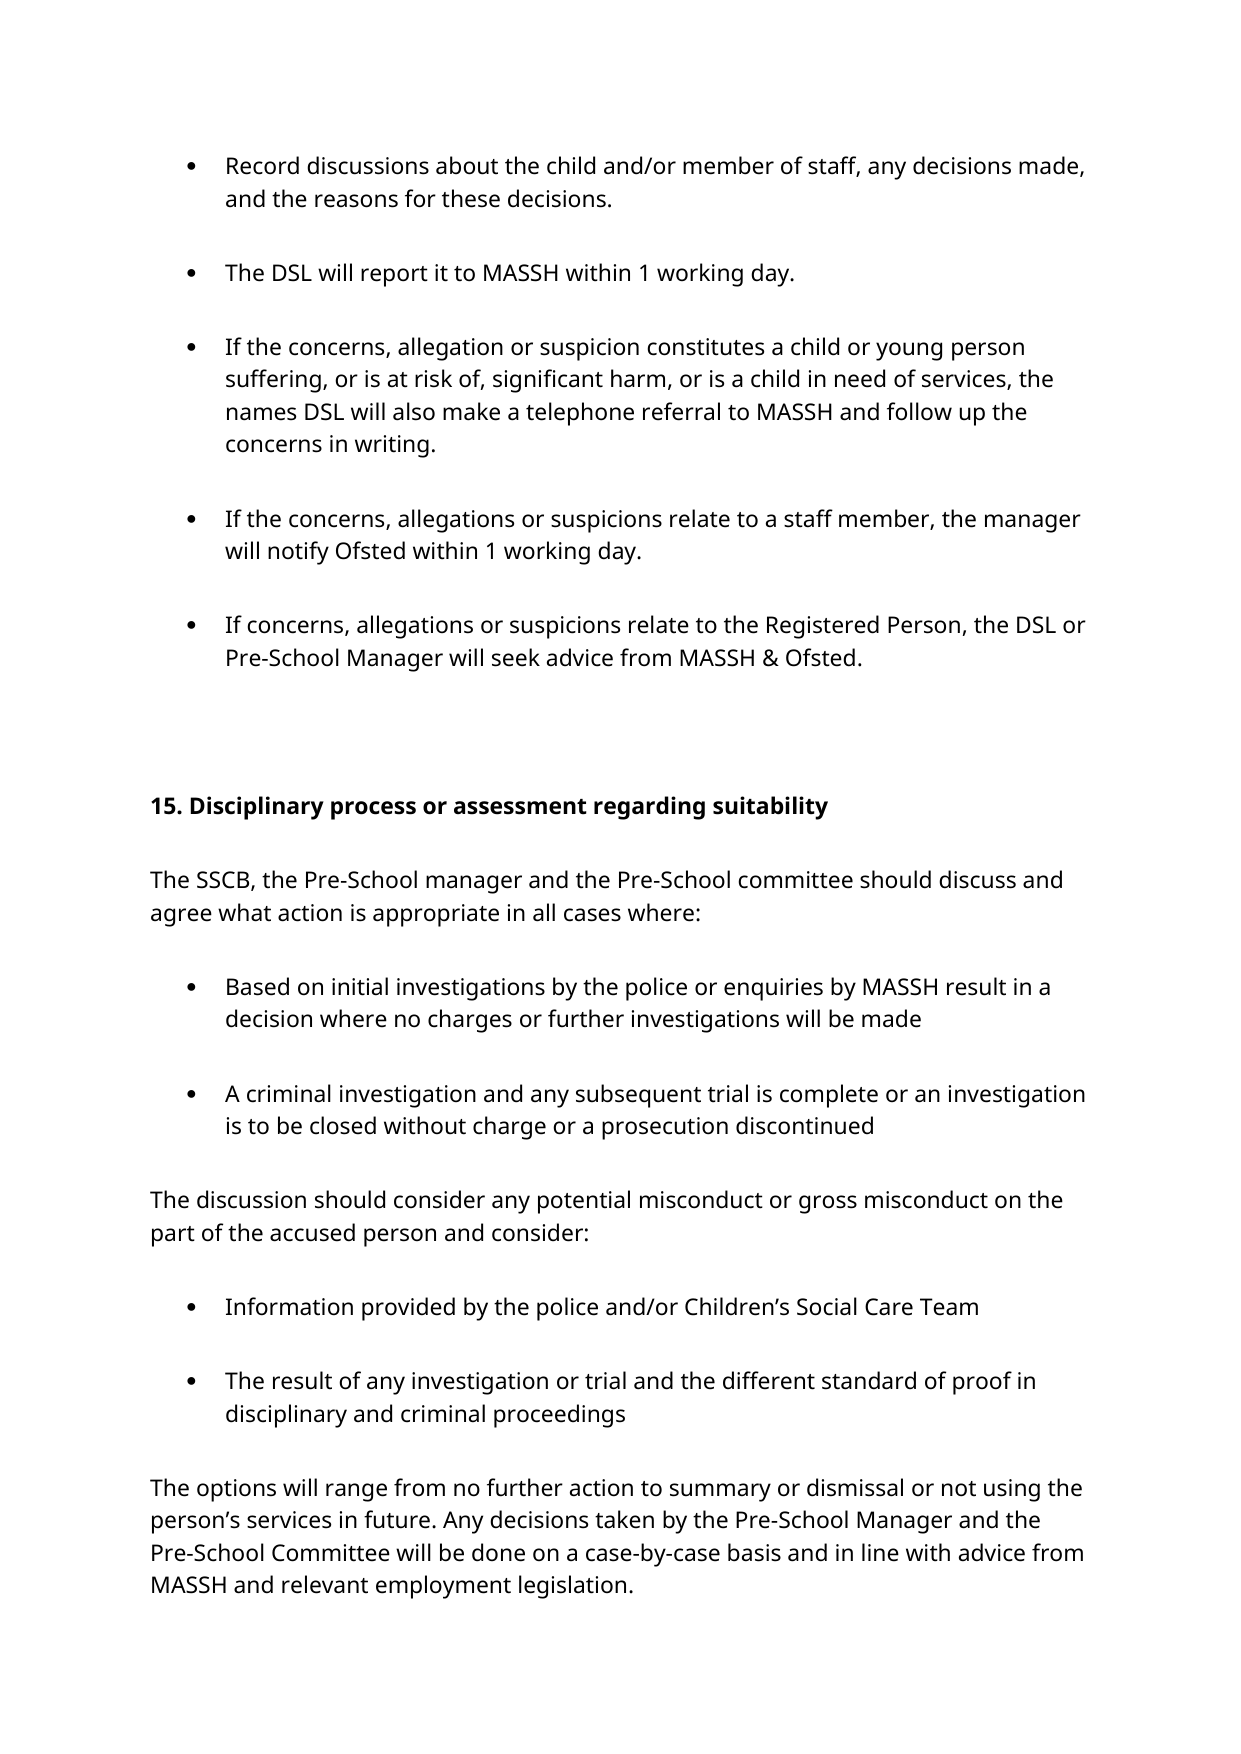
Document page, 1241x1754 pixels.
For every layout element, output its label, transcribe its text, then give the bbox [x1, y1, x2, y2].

list If the concerns, allegation or suspicion constitutes a child or young person suffering, or is at risk of, significant harm, or is a child in need of services, the names DSL will also make a telephone referral to MASSH and follow up the concerns in writing. [187, 331, 1090, 459]
list Based on initial investigations by the police or enquiries by MASSH result in a decision where no charges or further investigations will be made [187, 971, 1090, 1034]
list Information provided by the police and/or Children’s Social Care Team [187, 1291, 1090, 1322]
list A criminal investigation and any subsequent trial is complete or an investigation is to be closed without charge or a prosecution discontinued [187, 1077, 1090, 1141]
list If concerns, allegations or suspicions relate to the Registered Person, the DSL or Pre-School Manager will seek advice from MASSH & Ofsted. [187, 609, 1090, 673]
text The SSCB, the Pre-School manager and the Pre-School committee should discuss and agree what action is appropriate in all cases where: [150, 864, 1090, 928]
text The options will range from no further action to summary or dismissal or not using the person’s services in future. Any decisions taken by the Pre-School Manager and the Pre-School Committee will be done on a case-by-case basis and in line with advice from MASSH and relevant employment legislation. [150, 1472, 1090, 1600]
list Record discussions about the child and/or member of staff, any decisions made, and the reasons for these decisions. [187, 150, 1090, 214]
list If the concerns, allegations or suspicions relate to a staff member, the manager will notify Ofsted within 1 working day. [187, 502, 1090, 566]
list The result of any investigation or trial and the different standard of proof in disciplinary and criminal proceedings [187, 1365, 1090, 1429]
list The DSL will report it to MASSH within 1 working day. [187, 257, 1090, 288]
text 15. Disciplinary process or assessment regarding suitability [150, 790, 1090, 821]
text The discussion should consider any potential misconduct or gross misconduct on the part of the accused person and consider: [150, 1184, 1090, 1248]
